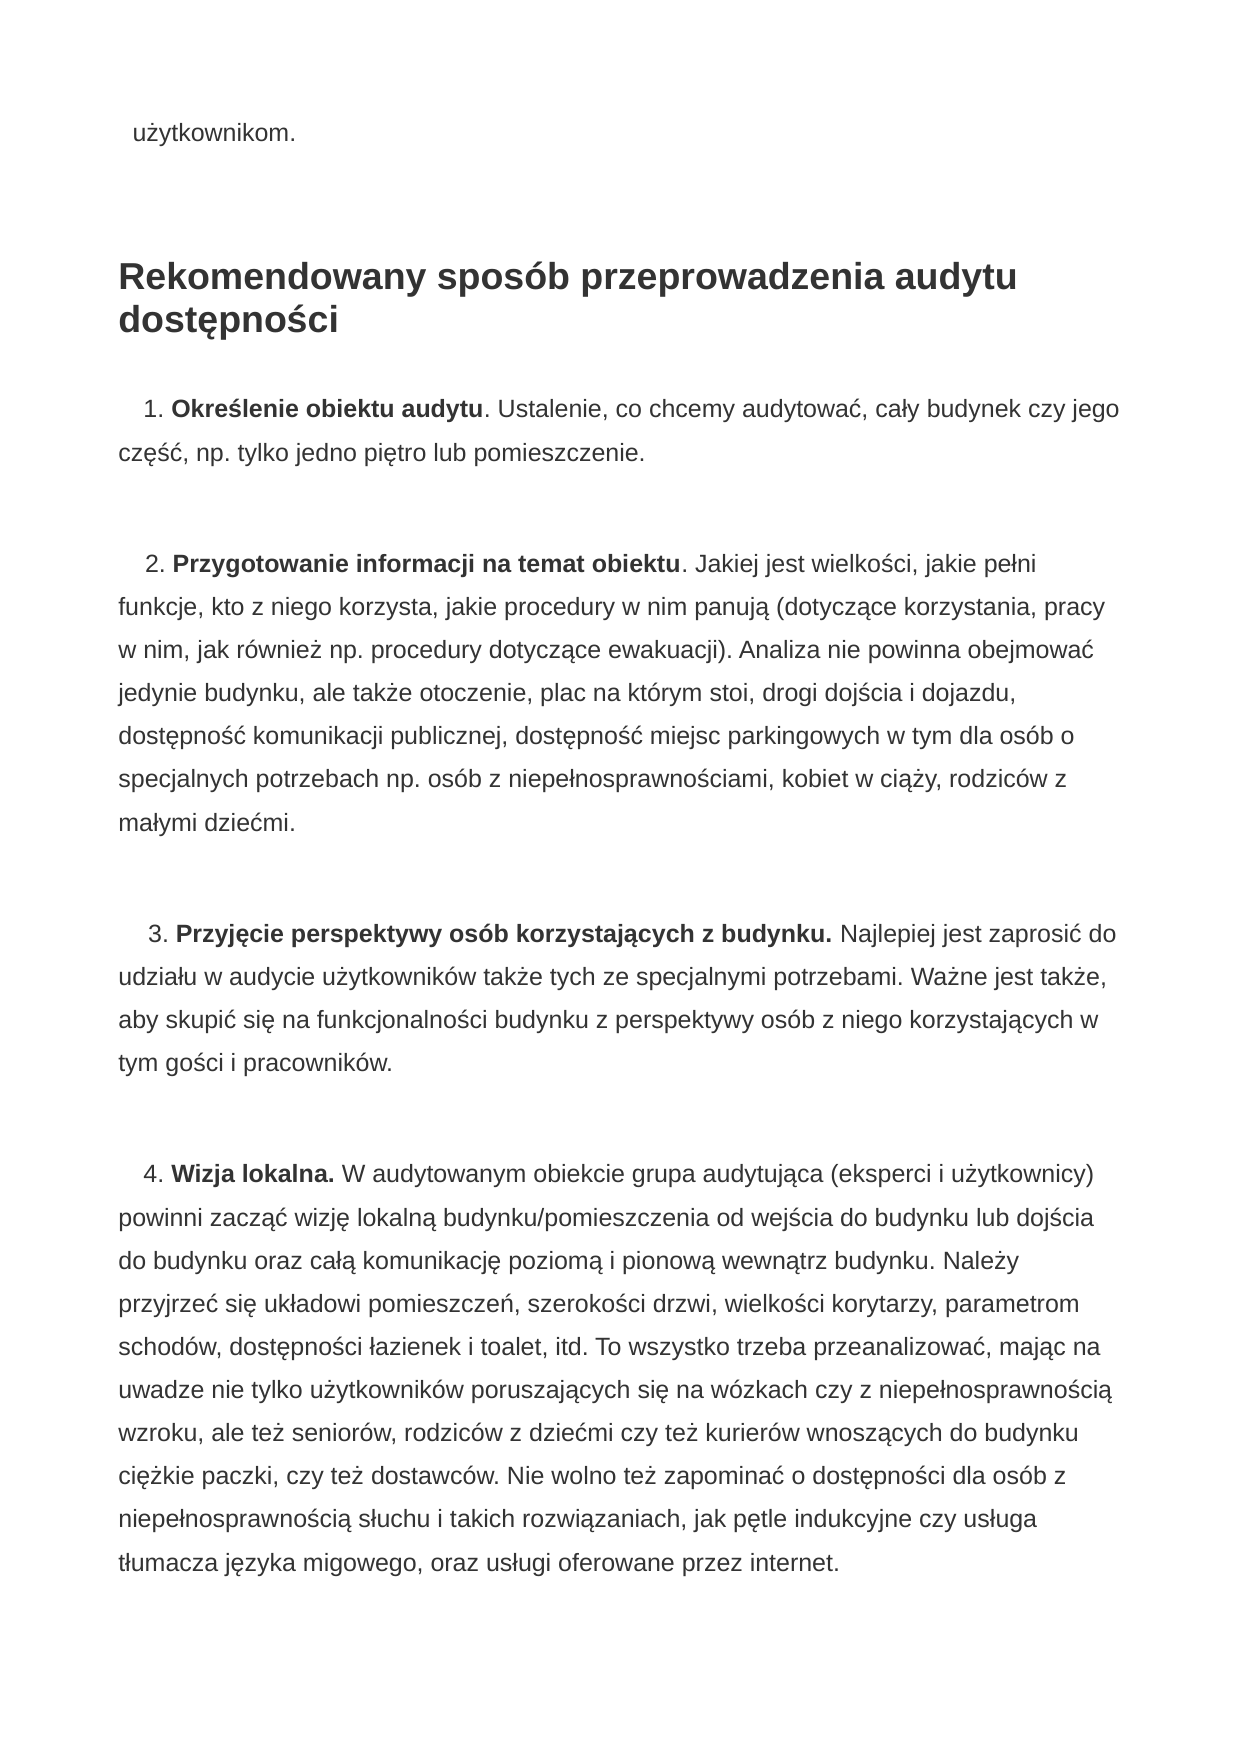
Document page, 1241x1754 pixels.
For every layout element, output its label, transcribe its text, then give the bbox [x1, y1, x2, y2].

subtitle Rekomendowany sposób przeprowadzenia audytu dostępności [118, 254, 1122, 341]
text użytkownikom. [132, 118, 1122, 147]
text 2. Przygotowanie informacji na temat obiektu. Jakiej jest wielkości, jakie pełni funkcje, kto z niego korzysta, jakie procedury w nim panują (dotyczące korzystania, pracy w nim, jak również np. procedury dotyczące ewakuacji). Analiza nie powinna obejmować jedynie budynku, ale także otoczenie, plac na którym stoi, drogi dojścia i dojazdu, dostępność komunikacji publicznej, dostępność miejsc parkingowych w tym dla osób o specjalnych potrzebach np. osób z niepełnosprawnościami, kobiet w ciąży, rodziców z małymi dziećmi. [118, 549, 1122, 836]
text 4. Wizja lokalna. W audytowanym obiekcie grupa audytująca (eksperci i użytkownicy) powinni zacząć wizję lokalną budynku/pomieszczenia od wejścia do budynku lub dojścia do budynku oraz całą komunikację poziomą i pionową wewnątrz budynku. Należy przyjrzeć się układowi pomieszczeń, szerokości drzwi, wielkości korytarzy, parametrom schodów, dostępności łazienek i toalet, itd. To wszystko trzeba przeanalizować, mając na uwadze nie tylko użytkowników poruszających się na wózkach czy z niepełnosprawnością wzroku, ale też seniorów, rodziców z dziećmi czy też kurierów wnoszących do budynku ciężkie paczki, czy też dostawców. Nie wolno też zapominać o dostępności dla osób z niepełnosprawnością słuchu i takich rozwiązaniach, jak pętle indukcyjne czy usługa tłumacza języka migowego, oraz usługi oferowane przez internet. [118, 1159, 1122, 1576]
text 3. Przyjęcie perspektywy osób korzystających z budynku. Najlepiej jest zaprosić do udziału w audycie użytkowników także tych ze specjalnymi potrzebami. Ważne jest także, aby skupić się na funkcjonalności budynku z perspektywy osób z niego korzystających w tym gości i pracowników. [118, 919, 1122, 1077]
text 1. Określenie obiektu audytu. Ustalenie, co chcemy audytować, cały budynek czy jego część, np. tylko jedno piętro lub pomieszczenie. [118, 394, 1122, 466]
